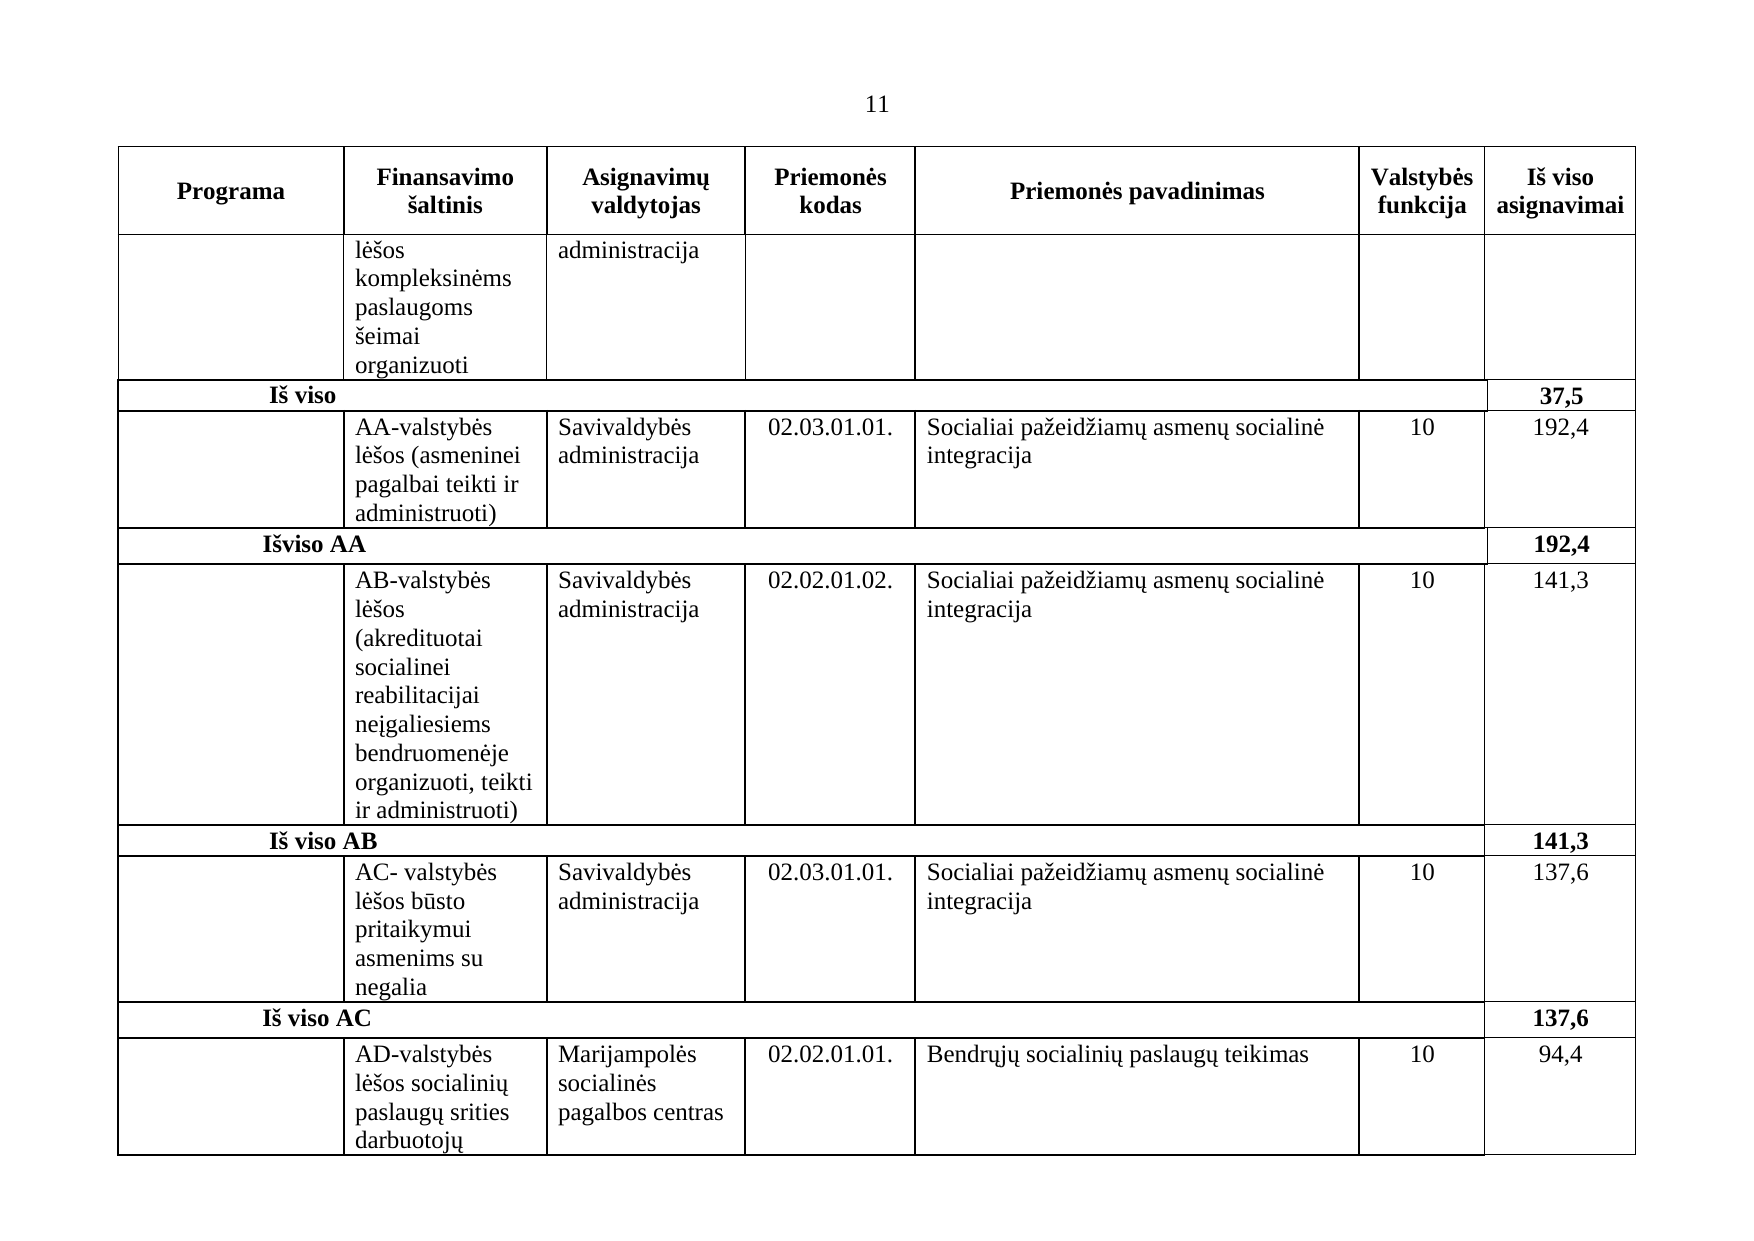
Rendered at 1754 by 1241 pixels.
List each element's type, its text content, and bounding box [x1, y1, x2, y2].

table_cell 02.03.01.01. [746, 412, 914, 527]
table_cell [1485, 235, 1635, 378]
table_cell [1360, 235, 1484, 378]
table_cell 192,4 [1488, 528, 1635, 563]
table_cell 10 [1360, 565, 1484, 824]
table_header Programa [119, 147, 343, 234]
table_cell Savivaldybės administracija [548, 857, 744, 1001]
table_header Finansavimo šaltinis [345, 147, 546, 234]
table_cell 141,3 [1485, 825, 1635, 855]
table_cell [119, 1039, 343, 1154]
table_cell [119, 565, 343, 824]
table_header Valstybės funkcija [1360, 147, 1484, 234]
table_cell [119, 412, 343, 527]
table_cell Bendrųjų socialinių paslaugų teikimas [916, 1039, 1358, 1154]
table_cell 10 [1360, 1039, 1484, 1154]
table_cell Marijampolės socialinės pagalbos centras [548, 1039, 744, 1154]
table_header Iš viso asignavimai [1485, 147, 1635, 234]
table_header Priemonės kodas [746, 147, 914, 234]
table_cell Socialiai pažeidžiamų asmenų socialinė integracija [916, 412, 1358, 527]
table_cell 02.02.01.02. [746, 565, 914, 824]
table_cell Savivaldybės administracija [548, 412, 744, 527]
table_cell Socialiai pažeidžiamų asmenų socialinė integracija [916, 857, 1358, 1001]
table_cell 02.02.01.01. [746, 1039, 914, 1154]
table_header Priemonės pavadinimas [916, 147, 1358, 234]
table_cell Iš viso AC [119, 1003, 1484, 1037]
table_cell Socialiai pažeidžiamų asmenų socialinė integracija [916, 565, 1358, 824]
table_cell AD-valstybės lėšos socialinių paslaugų srities darbuotojų [345, 1039, 546, 1154]
table_cell [916, 235, 1358, 378]
table_cell [119, 235, 343, 378]
table_cell 141,3 [1485, 564, 1635, 824]
table_cell 94,4 [1485, 1038, 1635, 1154]
table_cell Savivaldybės administracija [548, 565, 744, 824]
table_cell [746, 235, 914, 378]
table_cell 137,6 [1485, 1002, 1635, 1037]
table_cell Iš viso [119, 381, 1487, 410]
table_cell 137,6 [1485, 856, 1635, 1001]
table_cell [119, 857, 343, 1001]
table_cell 10 [1360, 412, 1484, 527]
table_cell 37,5 [1488, 380, 1635, 410]
table_cell 192,4 [1485, 411, 1635, 527]
table_cell 02.03.01.01. [746, 857, 914, 1001]
table_cell AB-valstybės lėšos (akredituotai socialinei reabilitacijai neįgaliesiems bendruomenėje organizuoti, teikti ir administruoti) [345, 565, 546, 824]
table_cell AA-valstybės lėšos (asmeninei pagalbai teikti ir administruoti) [345, 412, 546, 527]
table_cell Išviso AA [119, 528, 1487, 563]
table_cell administracija [547, 235, 745, 378]
table_cell 10 [1360, 857, 1484, 1001]
table_header Asignavimų valdytojas [548, 147, 744, 234]
table_cell Iš viso AB [119, 826, 1484, 855]
table_cell AC- valstybės lėšos būsto pritaikymui asmenims su negalia [345, 857, 546, 1001]
table_cell lėšos kompleksinėms paslaugoms šeimai organizuoti [344, 235, 546, 378]
